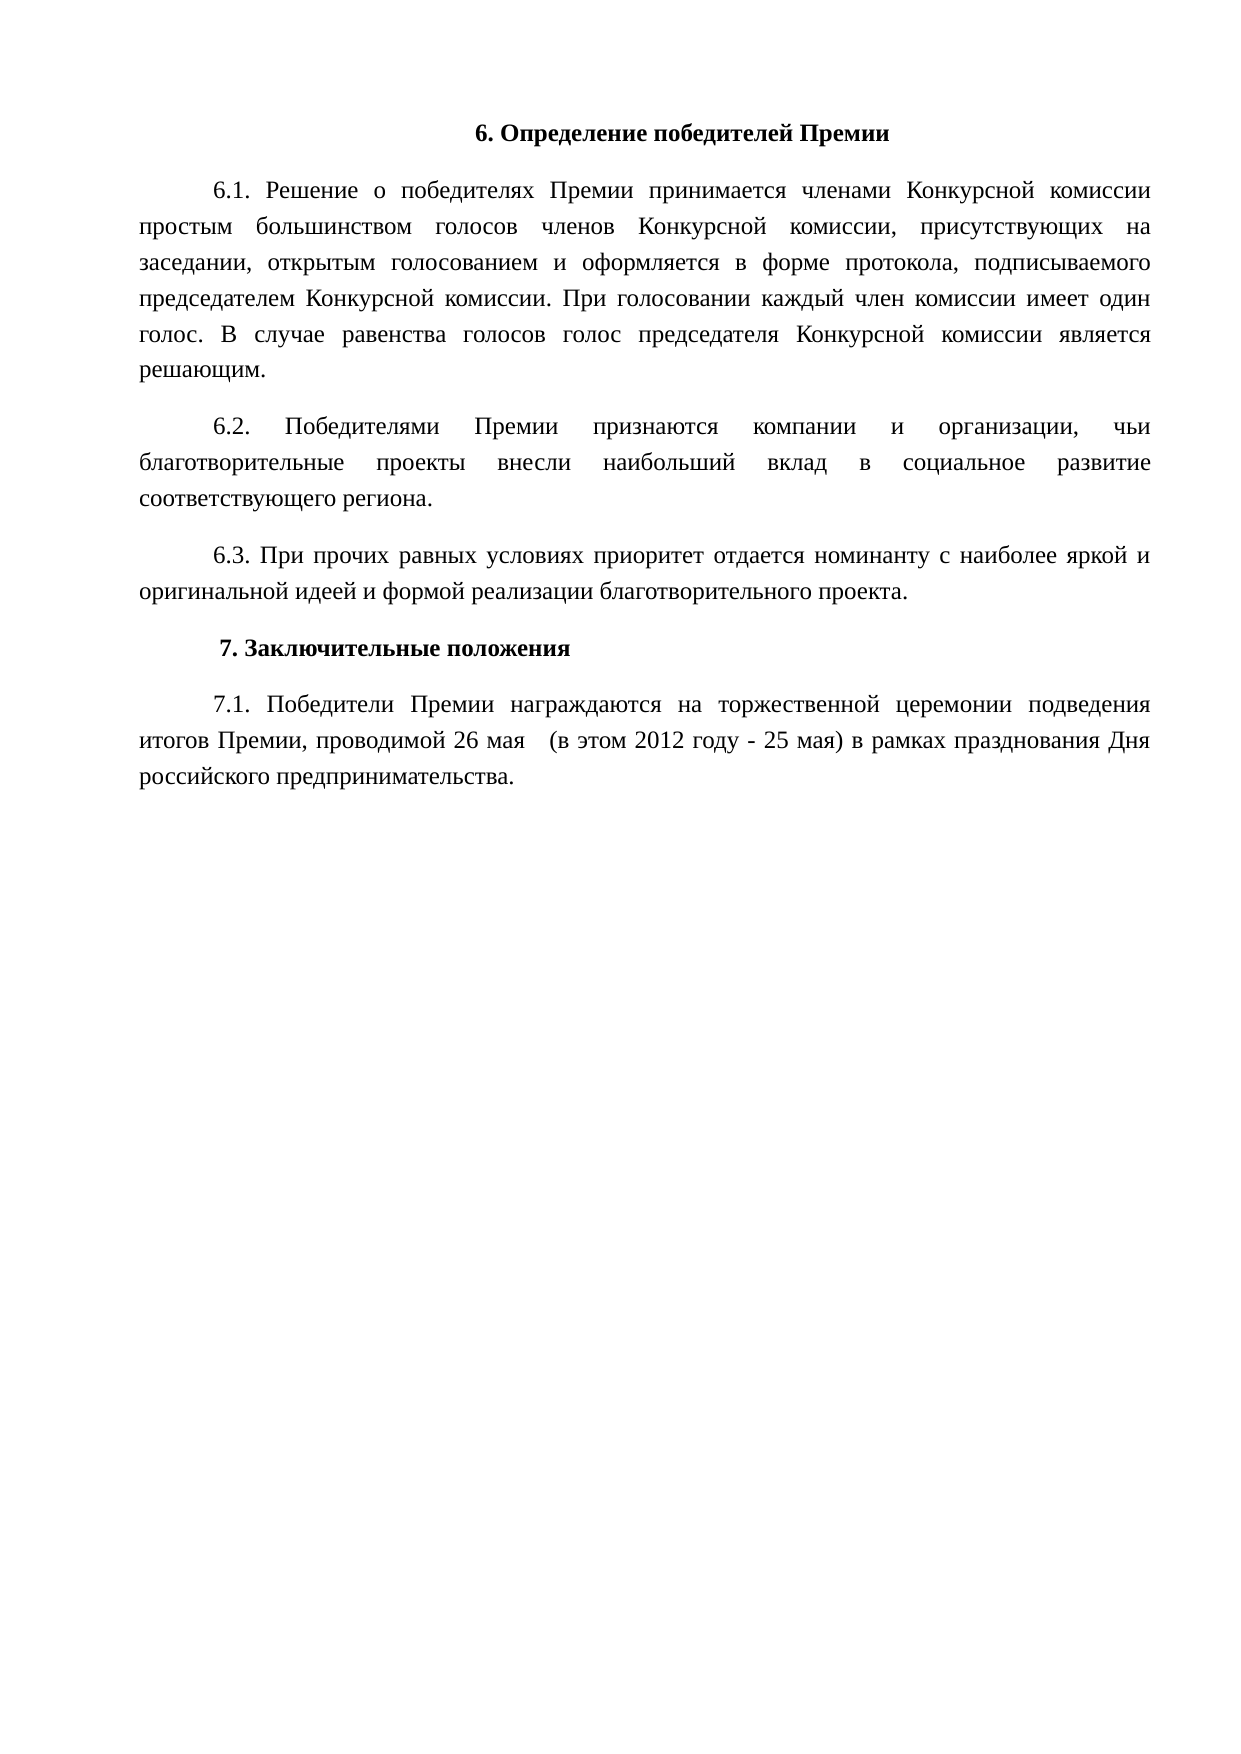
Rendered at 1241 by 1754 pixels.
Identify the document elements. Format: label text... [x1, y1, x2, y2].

text 6.2. Победителями Премии признаются компании и организации, чьи благотворительные проекты внесли наибольший вклад в социальное развитие соответствующего региона. [139, 411, 1152, 512]
text 6. Определение победителей Премии [139, 118, 1152, 147]
text 7. Заключительные положения [139, 633, 1152, 661]
text 7.1. Победители Премии награждаются на торжественной церемонии подведения итогов Премии, проводимой 26 мая (в этом 2012 году - 25 мая) в рамках празднования Дня российского предпринимательства. [139, 689, 1152, 790]
text 6.1. Решение о победителях Премии принимается членами Конкурсной комиссии простым большинством голосов членов Конкурсной комиссии, присутствующих на заседании, открытым голосованием и оформляется в форме протокола, подписываемого председателем Конкурсной комиссии. При голосовании каждый член комиссии имеет один голос. В случае равенства голосов голос председателя Конкурсной комиссии является решающим. [139, 175, 1152, 383]
text 6.3. При прочих равных условиях приоритет отдается номинанту с наиболее яркой и оригинальной идеей и формой реализации благотворительного проекта. [139, 540, 1152, 605]
